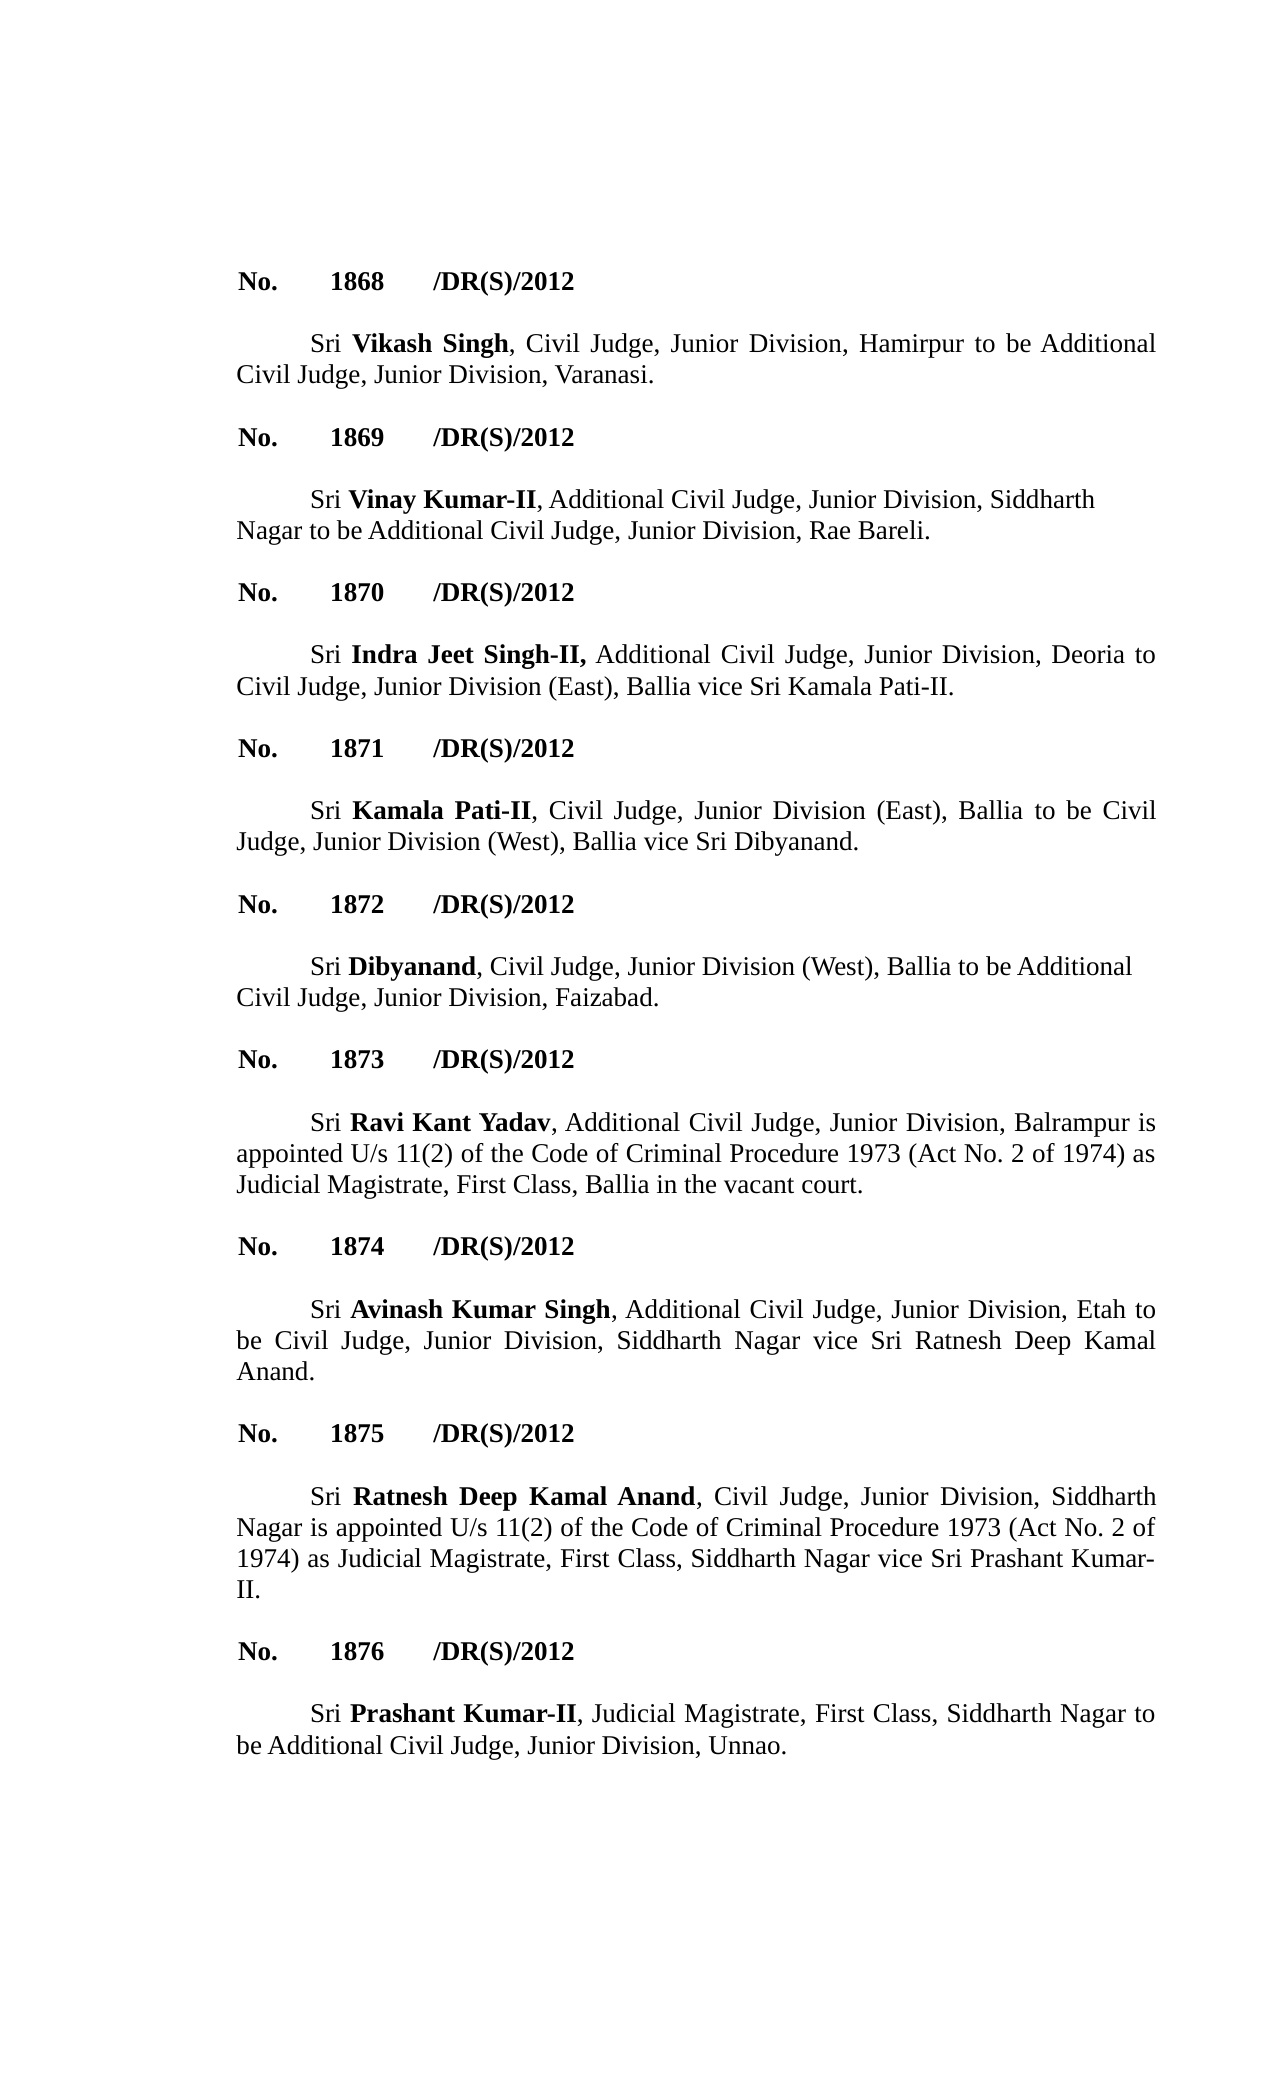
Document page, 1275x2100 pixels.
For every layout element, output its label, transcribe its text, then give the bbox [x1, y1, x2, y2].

table_header /DR(S)/2012 [422, 1417, 614, 1448]
table_header No. [227, 1044, 292, 1075]
table_header No. [227, 421, 292, 452]
table_header No. [227, 888, 292, 919]
table_header /DR(S)/2012 [422, 1635, 614, 1666]
table_header /DR(S)/2012 [422, 576, 614, 607]
table_header 1869 [292, 421, 422, 452]
text Sri Vikash Singh, Civil Judge, Junior Division, Hamirpur to be Additional Civil Judge, Junior Division, Varanasi. [236, 327, 1157, 389]
table_header No. [227, 1230, 292, 1262]
table_header 1875 [292, 1417, 422, 1448]
text Sri Ravi Kant Yadav, Additional Civil Judge, Junior Division, Balrampur is appointed U/s 11(2) of the Code of Criminal Procedure 1973 (Act No. 2 of 1974) as Judicial Magistrate, First Class, Ballia in the vacant court. [236, 1106, 1157, 1199]
table_header /DR(S)/2012 [422, 732, 614, 763]
table_header 1872 [292, 888, 422, 919]
table_header /DR(S)/2012 [422, 1230, 614, 1262]
table_header /DR(S)/2012 [422, 1044, 614, 1075]
text Sri Prashant Kumar-II, Judicial Magistrate, First Class, Siddharth Nagar to be Additional Civil Judge, Junior Division, Unnao. [236, 1698, 1157, 1760]
text Sri Avinash Kumar Singh, Additional Civil Judge, Junior Division, Etah to be Civil Judge, Junior Division, Siddharth Nagar vice Sri Ratnesh Deep Kamal Anand. [236, 1293, 1157, 1386]
table_header 1876 [292, 1635, 422, 1666]
text Sri Ratnesh Deep Kamal Anand, Civil Judge, Junior Division, Siddharth Nagar is appointed U/s 11(2) of the Code of Criminal Procedure 1973 (Act No. 2 of 1974) as Judicial Magistrate, First Class, Siddharth Nagar vice Sri Prashant Kumar-II. [236, 1479, 1157, 1604]
table_header 1874 [292, 1230, 422, 1262]
table_header No. [227, 265, 292, 296]
text Sri Indra Jeet Singh-II, Additional Civil Judge, Junior Division, Deoria to Civil Judge, Junior Division (East), Ballia vice Sri Kamala Pati-II. [236, 639, 1157, 701]
text Sri Kamala Pati-II, Civil Judge, Junior Division (East), Ballia to be Civil Judge, Junior Division (West), Ballia vice Sri Dibyanand. [236, 794, 1157, 857]
table_header 1873 [292, 1044, 422, 1075]
table_header 1871 [292, 732, 422, 763]
text Sri Dibyanand, Civil Judge, Junior Division (West), Ballia to be Additional Civil Judge, Junior Division, Faizabad. [236, 950, 1157, 1012]
table_header 1870 [292, 576, 422, 607]
table_header No. [227, 1635, 292, 1666]
table_header /DR(S)/2012 [422, 888, 614, 919]
table_header /DR(S)/2012 [422, 265, 614, 296]
table_header 1868 [292, 265, 422, 296]
table_header No. [227, 732, 292, 763]
text Sri Vinay Kumar-II, Additional Civil Judge, Junior Division, Siddharth Nagar to be Additional Civil Judge, Junior Division, Rae Bareli. [236, 483, 1157, 545]
table_header /DR(S)/2012 [422, 421, 614, 452]
table_header No. [227, 1417, 292, 1448]
table_header No. [227, 576, 292, 607]
